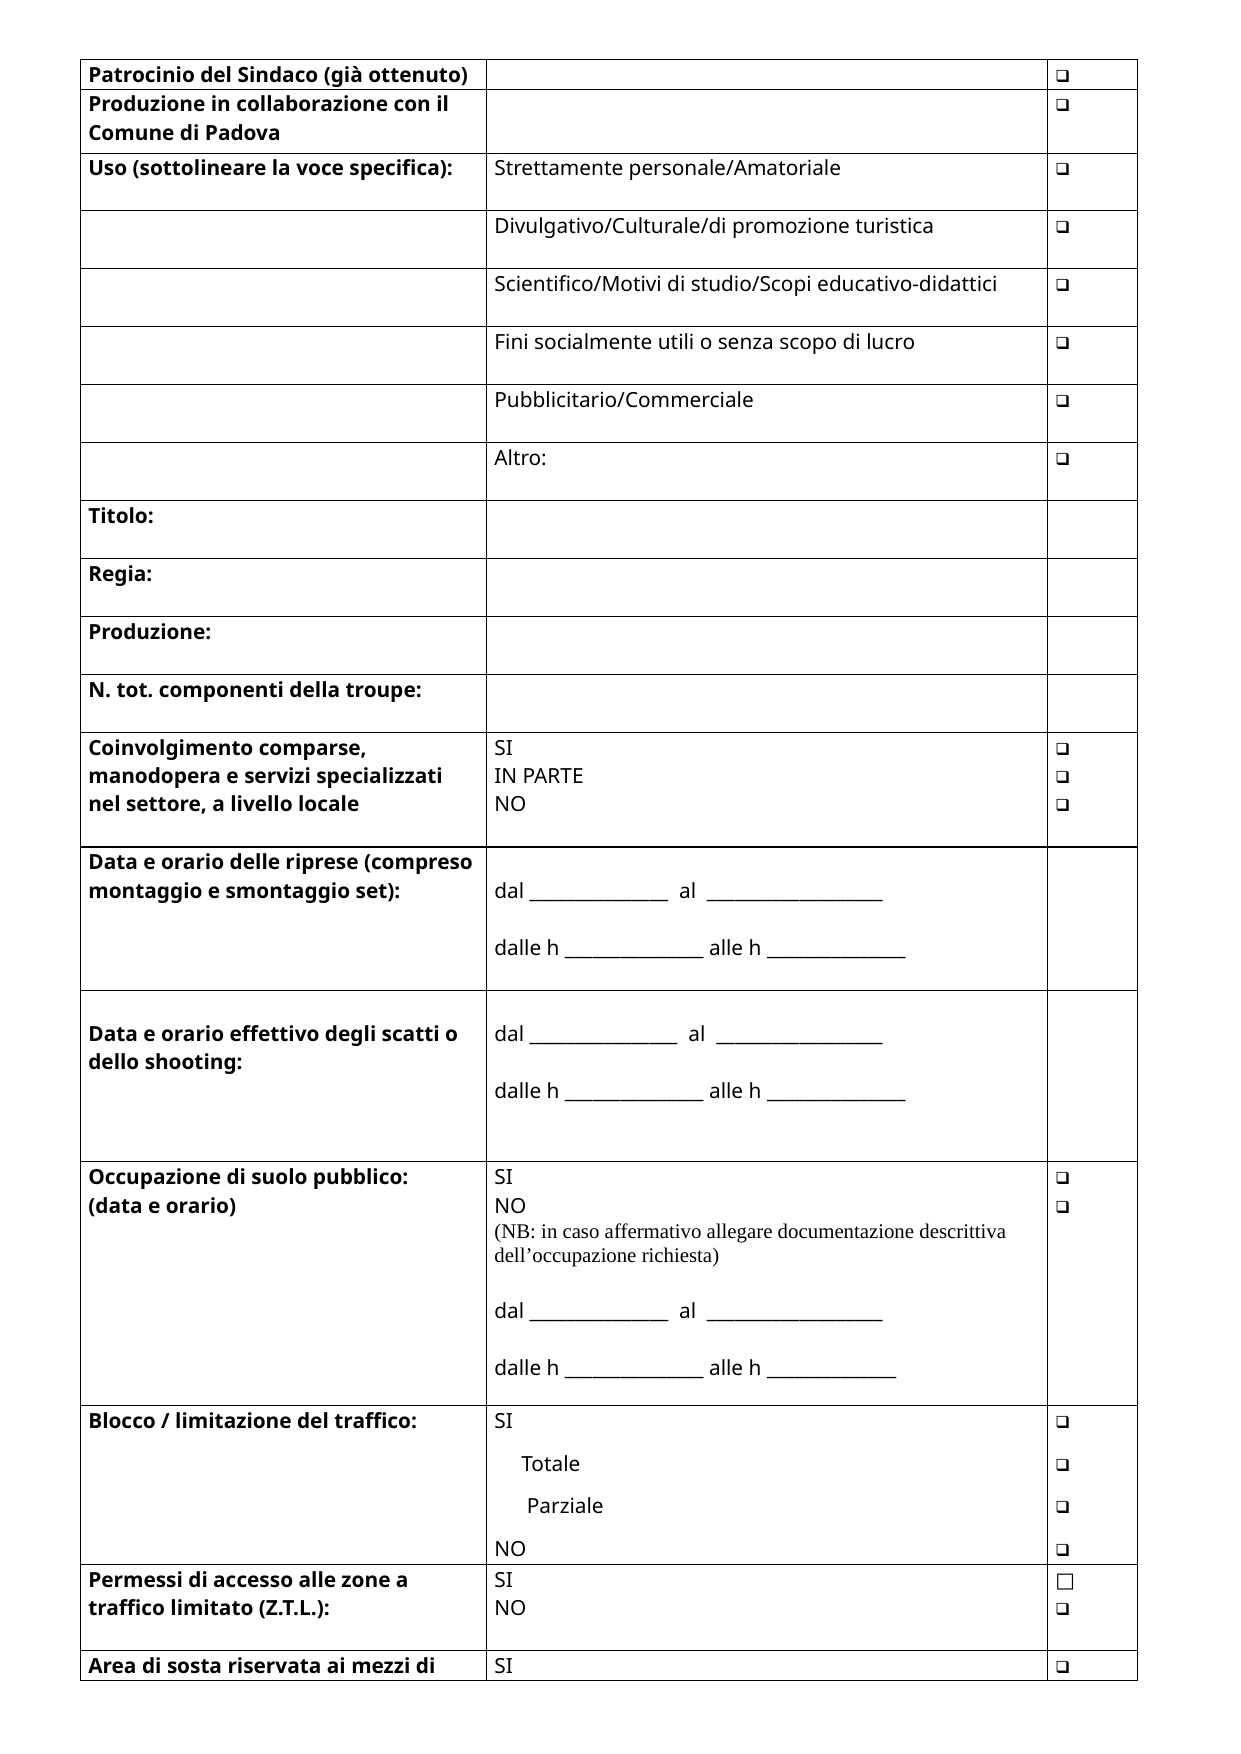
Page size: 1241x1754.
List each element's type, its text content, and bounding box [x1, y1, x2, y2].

table_cell [487, 675, 1047, 732]
table_cell Occupazione di suolo pubblico: (data e orario) [81, 1162, 486, 1405]
table_cell [1048, 1162, 1137, 1405]
table_cell □ [1048, 1565, 1137, 1650]
table_cell [487, 559, 1047, 616]
table_cell [1048, 1406, 1137, 1564]
table_cell Blocco / limitazione del traffico: [81, 1406, 486, 1564]
table_cell [1048, 991, 1137, 1161]
table_cell Data e orario effettivo degli scatti o dello shooting: [81, 991, 486, 1161]
table_cell [1048, 1651, 1137, 1679]
table_cell Patrocinio del Sindaco (già ottenuto) [81, 60, 486, 88]
table_cell dal _______________ al ___________________ dalle h _______________ alle h _______________ [487, 848, 1047, 989]
table_cell [487, 60, 1047, 88]
table_cell [1048, 675, 1137, 732]
table_cell SI [487, 1651, 1047, 1679]
table_cell [487, 617, 1047, 674]
table_cell [1048, 559, 1137, 616]
table_cell Regia: [81, 559, 486, 616]
table_cell N. tot. componenti della troupe: [81, 675, 486, 732]
table_cell [81, 269, 486, 326]
table_cell [1048, 385, 1137, 442]
table_cell Area di sosta riservata ai mezzi di [81, 1651, 486, 1679]
table_cell [1048, 154, 1137, 210]
table_cell SI NO (NB: in caso affermativo allegare documentazione descrittiva dell’occupazione richiesta) dal _______________ al ___________________ dalle h _______________ alle h ______________ [487, 1162, 1047, 1405]
table_cell [81, 385, 486, 442]
table_cell Coinvolgimento comparse, manodopera e servizi specializzati nel settore, a livello locale [81, 733, 486, 846]
table_cell [487, 90, 1047, 152]
table_cell [1048, 443, 1137, 500]
table_cell [1048, 848, 1137, 989]
table_cell [81, 443, 486, 500]
table_cell [487, 501, 1047, 558]
table_cell Strettamente personale/Amatoriale [487, 154, 1047, 210]
table_cell Produzione: [81, 617, 486, 674]
table_cell [1048, 501, 1137, 558]
table_cell [1048, 211, 1137, 268]
table_cell SI NO [487, 1565, 1047, 1650]
table_cell Data e orario delle riprese (compreso montaggio e smontaggio set): [81, 848, 486, 989]
table_cell Permessi di accesso alle zone a traffico limitato (Z.T.L.): [81, 1565, 486, 1650]
table_cell [1048, 733, 1137, 846]
table_cell Titolo: [81, 501, 486, 558]
table_cell [1048, 327, 1137, 384]
table_cell [81, 211, 486, 268]
table_cell Uso (sottolineare la voce specifica): [81, 154, 486, 210]
table_cell [1048, 617, 1137, 674]
table_cell Divulgativo/Culturale/di promozione turistica [487, 211, 1047, 268]
table_cell Altro: [487, 443, 1047, 500]
table_cell [1048, 90, 1137, 152]
table_cell Produzione in collaborazione con il Comune di Padova [81, 90, 486, 152]
table_cell [81, 327, 486, 384]
table_cell SI Totale Parziale NO [487, 1406, 1047, 1564]
table_cell SI IN PARTE NO [487, 733, 1047, 846]
table_cell Scientifico/Motivi di studio/Scopi educativo-didattici [487, 269, 1047, 326]
table_cell Pubblicitario/Commerciale [487, 385, 1047, 442]
table_cell [1048, 60, 1137, 88]
table_cell [1048, 269, 1137, 326]
table_cell dal ________________ al __________________ dalle h _______________ alle h _______________ [487, 991, 1047, 1161]
table_cell Fini socialmente utili o senza scopo di lucro [487, 327, 1047, 384]
